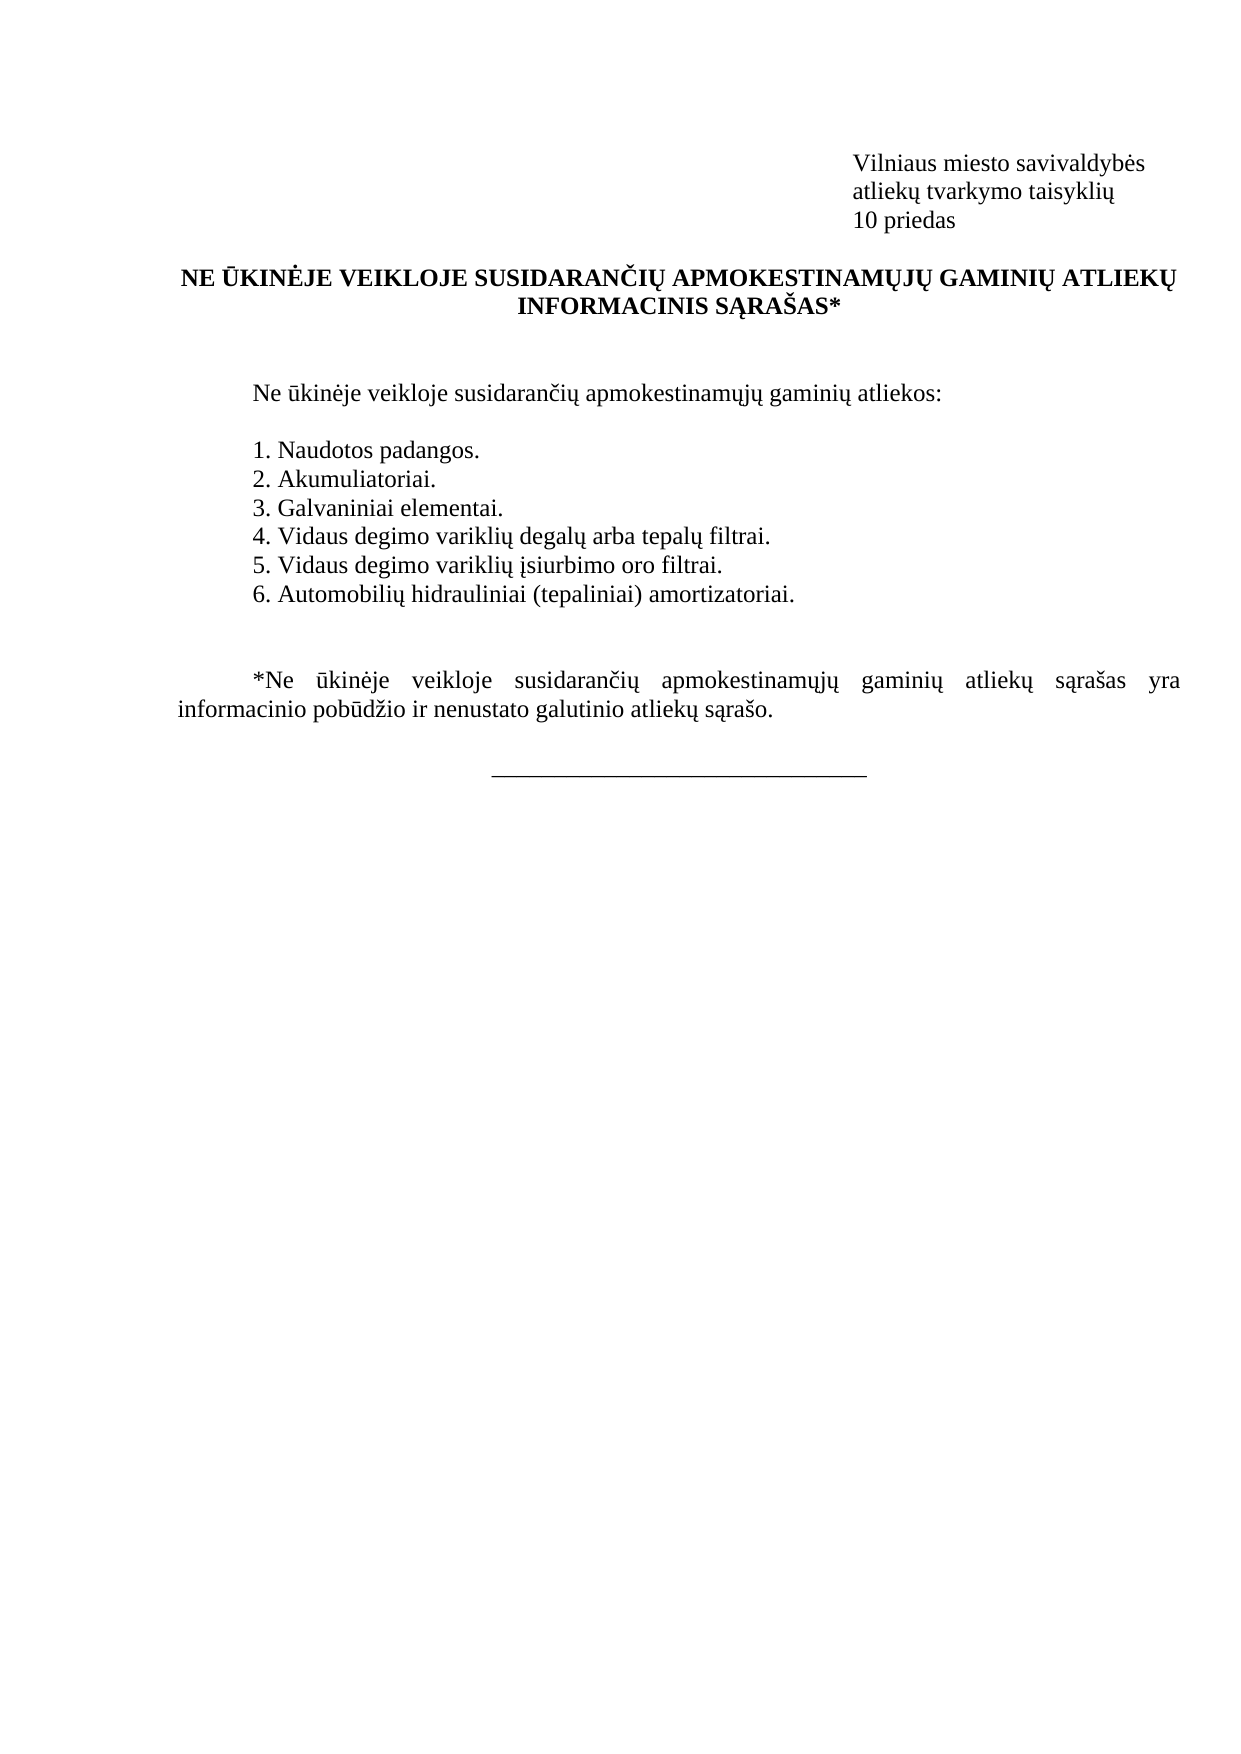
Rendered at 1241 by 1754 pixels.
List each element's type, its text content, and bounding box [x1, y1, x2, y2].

text atliekų tvarkymo taisyklių [852, 176, 1181, 205]
text 2. Akumuliatoriai. [177, 464, 1181, 493]
text Vilniaus miesto savivaldybės [852, 148, 1181, 176]
text 1. Naudotos padangos. [177, 435, 1181, 464]
text *Ne ūkinėje veikloje susidarančių apmokestinamųjų gaminių atliekų sąrašas yra informacinio pobūdžio ir nenustato galutinio atliekų sąrašo. [177, 665, 1181, 723]
text NE ŪKINĖJE VEIKLOJE SUSIDARANČIŲ APMOKESTINAMŲJŲ GAMINIŲ ATLIEKŲ INFORMACINIS SĄRAŠAS* [177, 263, 1181, 320]
text 3. Galvaniniai elementai. [177, 493, 1181, 521]
text 6. Automobilių hidrauliniai (tepaliniai) amortizatoriai. [177, 579, 1181, 608]
text 4. Vidaus degimo variklių degalų arba tepalų filtrai. [177, 521, 1181, 550]
subtitle 10 priedas [852, 205, 1181, 234]
text Ne ūkinėje veikloje susidarančių apmokestinamųjų gaminių atliekos: [177, 378, 1181, 406]
text ______________________________ [177, 751, 1181, 780]
text 5. Vidaus degimo variklių įsiurbimo oro filtrai. [177, 550, 1181, 579]
